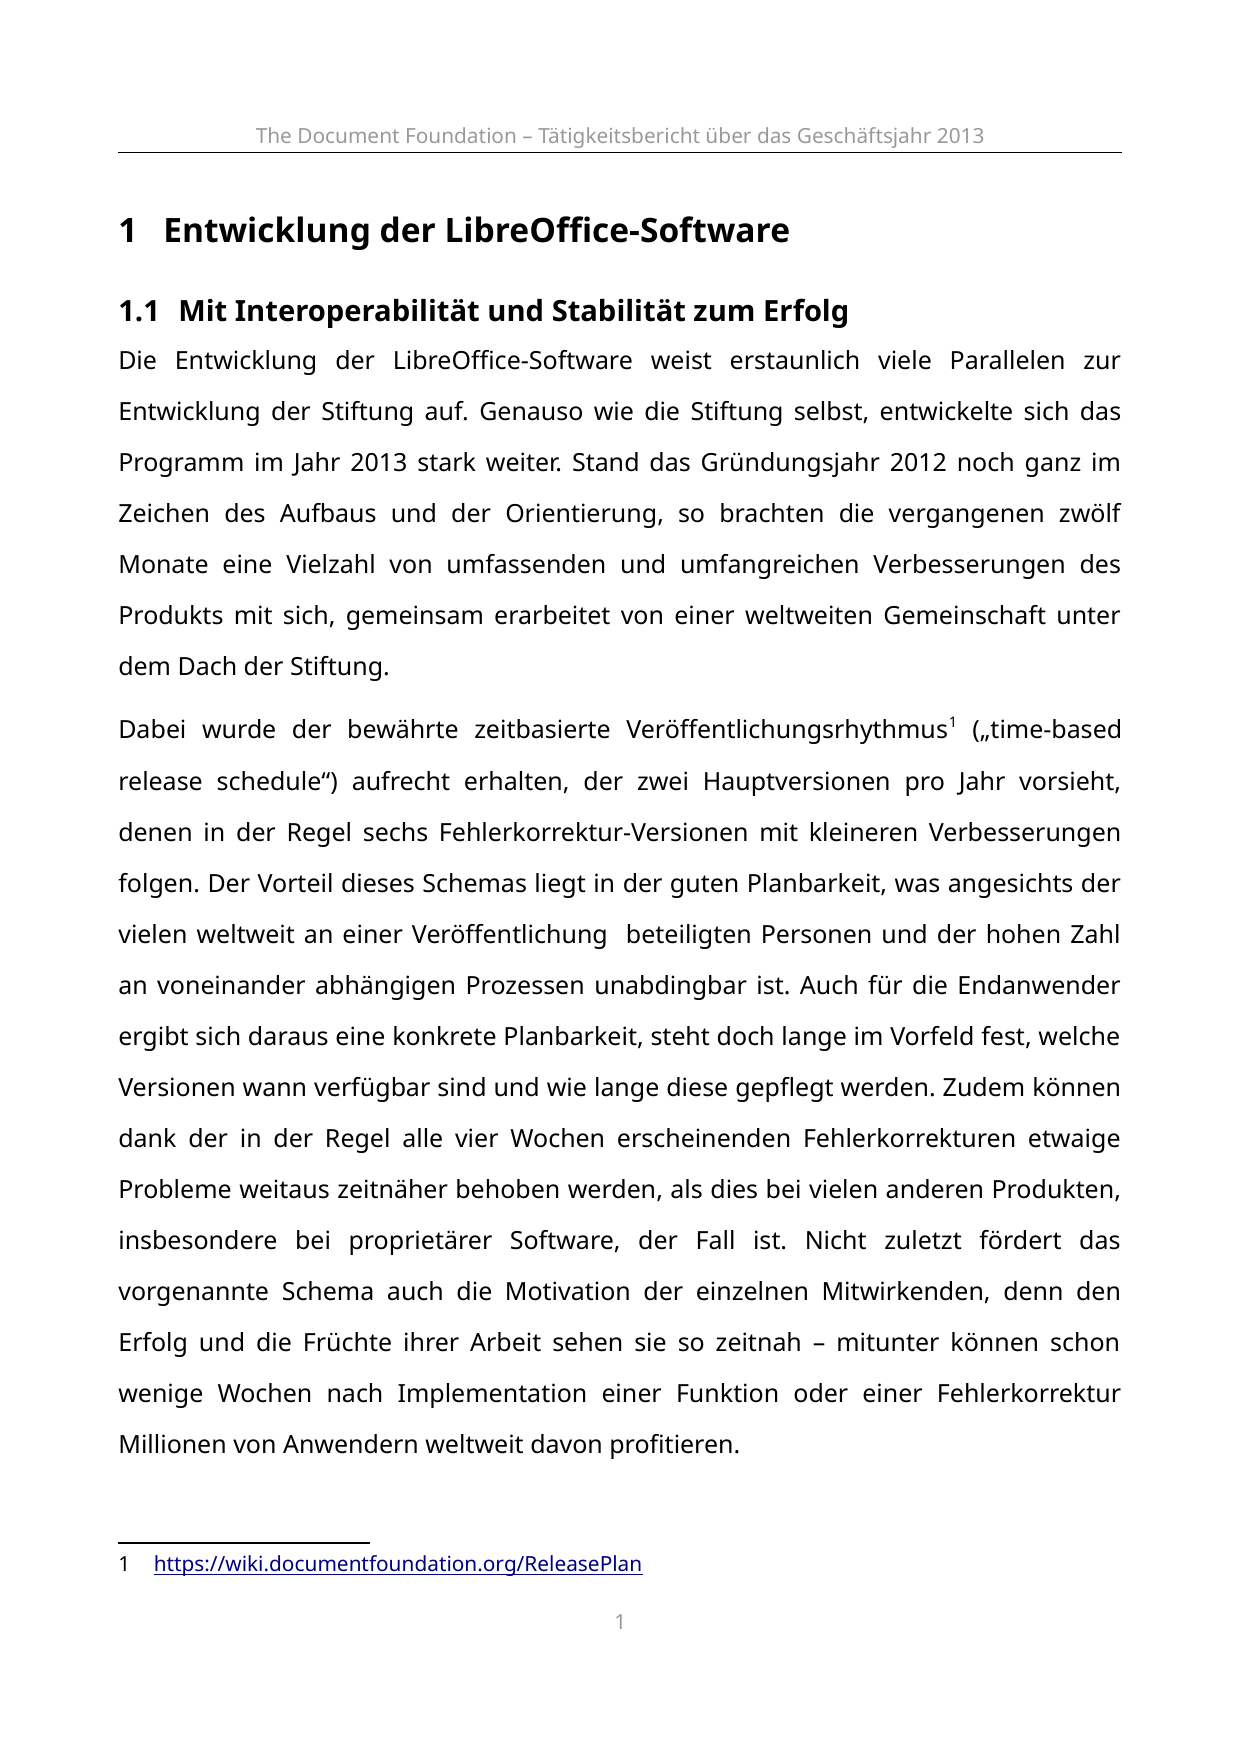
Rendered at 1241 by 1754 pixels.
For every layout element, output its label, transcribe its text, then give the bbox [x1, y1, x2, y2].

subtitle Mit Interoperabilität und Stabilität zum Erfolg [118, 290, 1122, 330]
text https://wiki.documentfoundation.org/ReleasePlan [118, 1549, 1122, 1578]
subtitle Entwicklung der LibreOffice-Software [118, 207, 1122, 253]
text Dabei wurde der bewährte zeitbasierte Veröffentlichungsrhythmus („time-based release schedule“) aufrecht erhalten, der zwei Hauptversionen pro Jahr vorsieht, denen in der Regel sechs Fehlerkorrektur-Versionen mit kleineren Verbesserungen folgen. Der Vorteil dieses Schemas liegt in der guten Planbarkeit, was angesichts der vielen weltweit an einer Veröffentlichung beteiligten Personen und der hohen Zahl an voneinander abhängigen Prozessen unabdingbar ist. Auch für die Endanwender ergibt sich daraus eine konkrete Planbarkeit, steht doch lange im Vorfeld fest, welche Versionen wann verfügbar sind und wie lange diese gepflegt werden. Zudem können dank der in der Regel alle vier Wochen erscheinenden Fehlerkorrekturen etwaige Probleme weitaus zeitnäher behoben werden, als dies bei vielen anderen Produkten, insbesondere bei proprietärer Software, der Fall ist. Nicht zuletzt fördert das vorgenannte Schema auch die Motivation der einzelnen Mitwirkenden, denn den Erfolg und die Früchte ihrer Arbeit sehen sie so zeitnah – mitunter können schon wenige Wochen nach Implementation einer Funktion oder einer Fehlerkorrektur Millionen von Anwendern weltweit davon profitieren. [118, 712, 1122, 1461]
text Die Entwicklung der LibreOffice-Software weist erstaunlich viele Parallelen zur Entwicklung der Stiftung auf. Genauso wie die Stiftung selbst, entwickelte sich das Programm im Jahr 2013 stark weiter. Stand das Gründungsjahr 2012 noch ganz im Zeichen des Aufbaus und der Orientierung, so brachten die vergangenen zwölf Monate eine Vielzahl von umfassenden und umfangreichen Verbesserungen des Produkts mit sich, gemeinsam erarbeitet von einer weltweiten Gemeinschaft unter dem Dach der Stiftung. [118, 342, 1122, 683]
